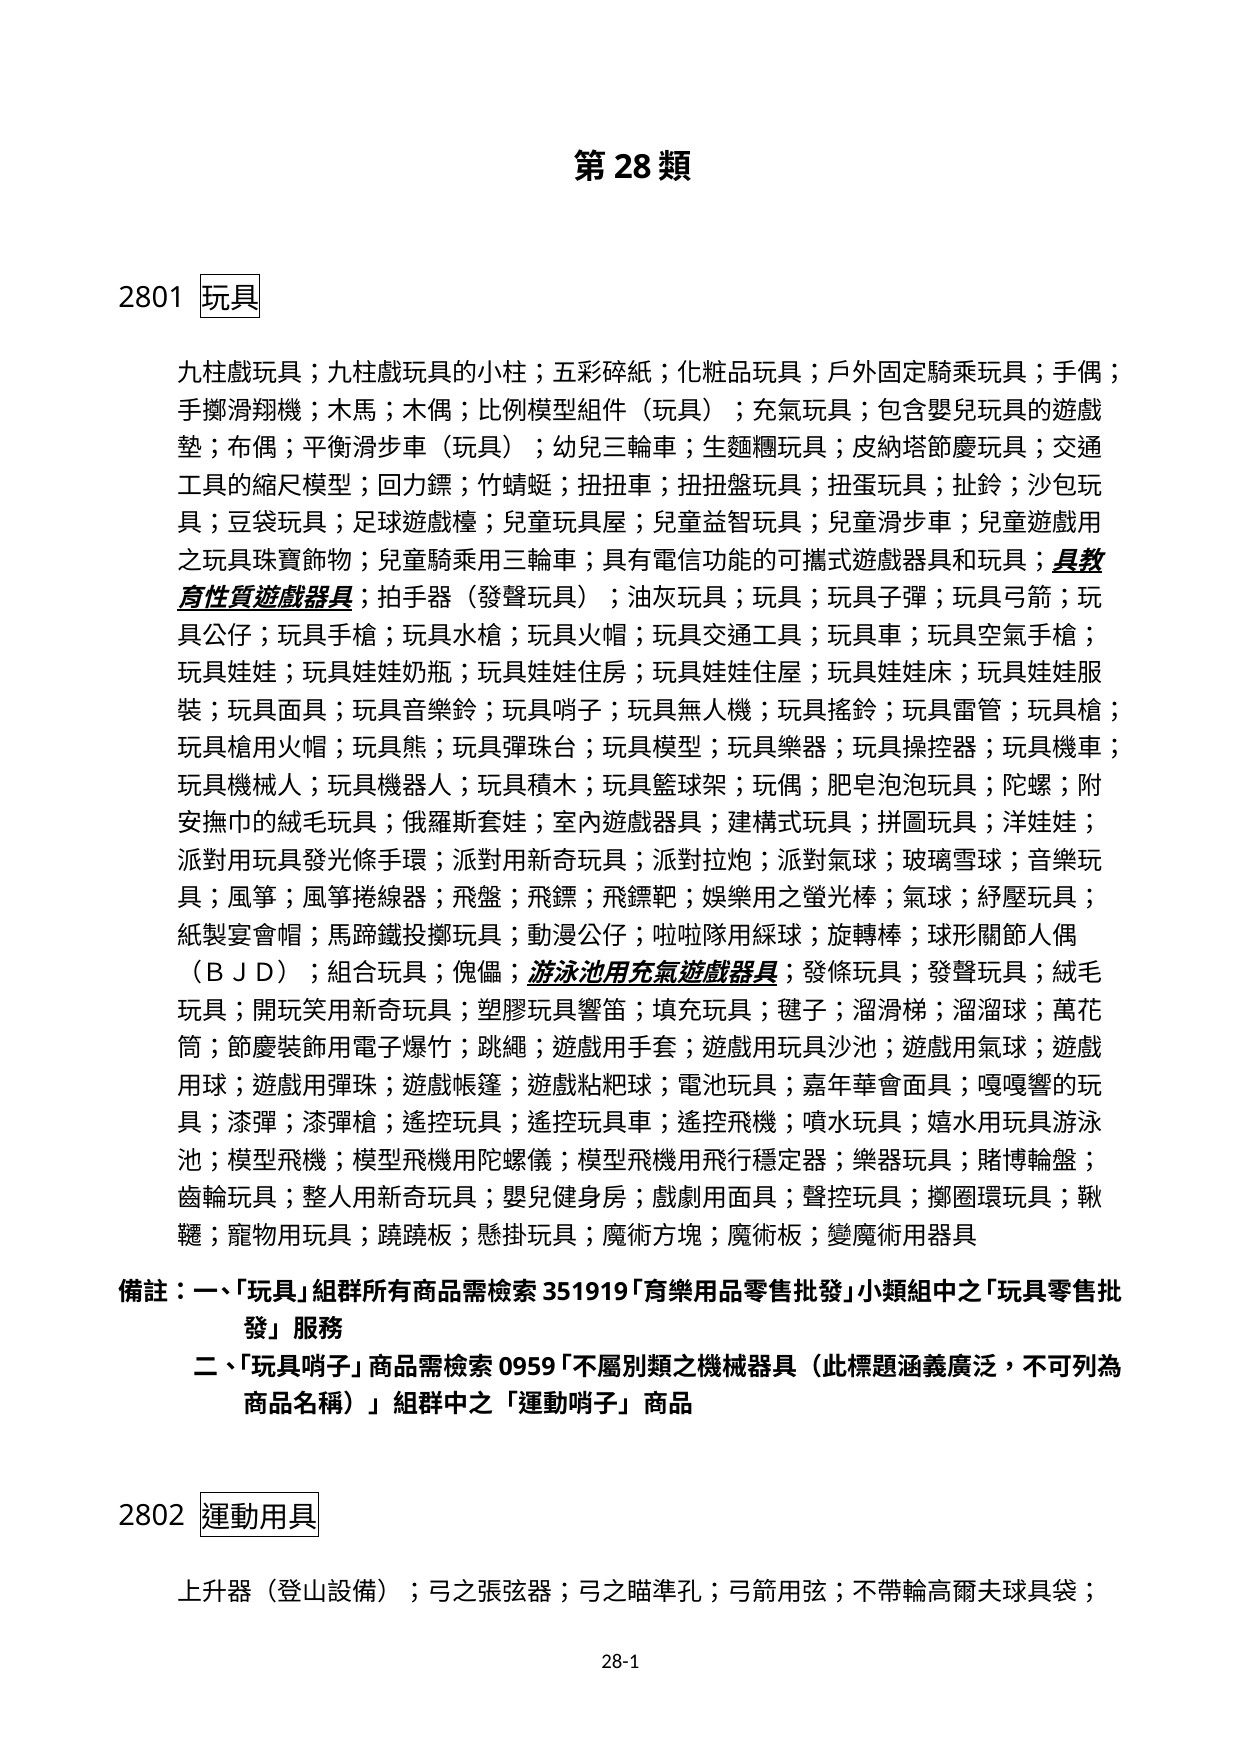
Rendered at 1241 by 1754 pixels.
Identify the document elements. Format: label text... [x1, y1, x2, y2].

text 第28類 [143, 127, 1122, 202]
text 二、「玩具哨子」商品需檢索0959「不屬別類之機械器具（此標題涵義廣泛，不可列為商品名稱）」組群中之「運動哨子」商品 [193, 1346, 1122, 1421]
text 九柱戲玩具；九柱戲玩具的小柱；五彩碎紙；化粧品玩具；戶外固定騎乘玩具；手偶；手擲滑翔機；木馬；木偶；比例模型組件（玩具）；充氣玩具；包含嬰兒玩具的遊戲墊；布偶；平衡滑步車（玩具）；幼兒三輪車；生麵糰玩具；皮納塔節慶玩具；交通工具的縮尺模型；回力鏢；竹蜻蜓；扭扭車；扭扭盤玩具；扭蛋玩具；扯鈴；沙包玩具；豆袋玩具；足球遊戲檯；兒童玩具屋；兒童益智玩具；兒童滑步車；兒童遊戲用之玩具珠寶飾物；兒童騎乘用三輪車；具有電信功能的可攜式遊戲器具和玩具；具教育性質遊戲器具；拍手器（發聲玩具）；油灰玩具；玩具；玩具子彈；玩具弓箭；玩具公仔；玩具手槍；玩具水槍；玩具火帽；玩具交通工具；玩具車；玩具空氣手槍；玩具娃娃；玩具娃娃奶瓶；玩具娃娃住房；玩具娃娃住屋；玩具娃娃床；玩具娃娃服裝；玩具面具；玩具音樂鈴；玩具哨子；玩具無人機；玩具搖鈴；玩具雷管；玩具槍；玩具槍用火帽；玩具熊；玩具彈珠台；玩具模型；玩具樂器；玩具操控器；玩具機車；玩具機械人；玩具機器人；玩具積木；玩具籃球架；玩偶；肥皂泡泡玩具；陀螺；附安撫巾的絨毛玩具；俄羅斯套娃；室內遊戲器具；建構式玩具；拼圖玩具；洋娃娃；派對用玩具發光條手環；派對用新奇玩具；派對拉炮；派對氣球；玻璃雪球；音樂玩具；風箏；風箏捲線器；飛盤；飛鏢；飛鏢靶；娛樂用之螢光棒；氣球；紓壓玩具；紙製宴會帽；馬蹄鐵投擲玩具；動漫公仔；啦啦隊用綵球；旋轉棒；球形關節人偶（ＢＪＤ）；組合玩具；傀儡；游泳池用充氣遊戲器具；發條玩具；發聲玩具；絨毛玩具；開玩笑用新奇玩具；塑膠玩具響笛；填充玩具；毽子；溜滑梯；溜溜球；萬花筒；節慶裝飾用電子爆竹；跳繩；遊戲用手套；遊戲用玩具沙池；遊戲用氣球；遊戲用球；遊戲用彈珠；遊戲帳篷；遊戲粘粑球；電池玩具；嘉年華會面具；嘎嘎響的玩具；漆彈；漆彈槍；遙控玩具；遙控玩具車；遙控飛機；噴水玩具；嬉水用玩具游泳池；模型飛機；模型飛機用陀螺儀；模型飛機用飛行穩定器；樂器玩具；賭博輪盤；齒輪玩具；整人用新奇玩具；嬰兒健身房；戲劇用面具；聲控玩具；擲圈環玩具；鞦韆；寵物用玩具；蹺蹺板；懸掛玩具；魔術方塊；魔術板；變魔術用器具 [177, 352, 1122, 1252]
text 上升器（登山設備）；弓之張弦器；弓之瞄準孔；弓箭用弦；不帶輪高爾夫球具袋；手球；比賽用球針；比賽用球類專用打氣筒；比賽用連橇；功夫球；巧固球；平衡木；打擊手套；本壘板；仰臥起坐椅；冰刀鞋；冰上曲棍球鞋；吊環；曲棍球；曲棍球桿；羽毛球；羽球拍；肌肉鍛鍊器具；投手板；投球機；男性運動員下部護具；足球；足踏健康板；呼拉圈；固定健身腳踏車；固定健身腳踏車用軸架；拉力器；果嶺高爾夫球位置標誌器；板球袋；武術用踢靶；泥製飛靶；泥製飛靶發射機；直排輪鞋；保齡球；保齡球瓶；保齡球器材；室內滑雪機；負重運動器；趴板；軍訓教育用假刺槍；重量訓練器具；風浪板；風浪板用安全帶；風浪板桅杆；飛行傘；飛靶發射機；俯式雪橇；倒懸訓練器；射箭運動用弓；射箭運動用具；拳擊手套；拳擊台；拳擊用速度袋；拳擊訓練用吊袋；拳擊球；桌球；桌球拍；桌球拍橡皮墊；桌球桌；桌球發球機；記分板；高低欄；高爾夫球；高爾夫球手套；高爾夫球用草皮修復器；高爾夫球具袋；高爾夫球具袋手推車；高爾夫球座；高爾夫球桿；高爾夫球桿握把膠套；高爾夫球桿頭；高爾夫球桿頭套；高爾夫球痕修復器；高爾夫球袋吊牌；高爾夫球練習用發球機；高爾夫球練習墊；高爾夫球撿球器；健身訓練器；健身腳踏車座墊；健身踏板；健身器；健身器材；啞鈴；帶輪高爾夫球具袋；接力棒；排球；排球柱；球拍；球拍用羊腸線；球拍套；球拍框；球拍框用護膠條；球拍握把帶；球拍握把膠帶；球拍線；球門；球桿架；球棒；球棒加重環；球網；球類打氣用器具；球類打氣筒；球類練習機；連橇；釣魚用手套；雪地行走用鞋；單槓；壺鈴；握力器；揮桿練習器；棒球；棒球手套；棒球練習用投球機；登山用安全帶；結合感測器之健身運動環；跑步機；跑道劃線器；滑水板；滑板；滑雪杖；滑雪板；滑雪板之鞋尖勒具；滑雪板之鞋跟勒具；滑雪板用海豹皮；滑雪板底部被覆物；滑雪板專用袋；滑雪板鞋靴固定器；滑雪板邊刃；滑雪風箏；滑雪勒緊具之抗摩擦板；滑翔翼；溜冰鞋；瑜珈吊床；瑜珈球；瑜珈繩；綁足踝負重包；腹肌臂力訓練器；跳板；跳高橫欄；跳箱；跳躍板；躲避球；運動用手套；運動用肌肉電刺激緊身衣；運動用具；運動用具袋；運動用起跑架；運動用偽裝掩蔽物；運動用牽引風箏；運動用球；運動用球的球膽；運動用雪橇；運動用網；運動用彈弓；運動用標示錐；運動用機械器材；運動用攀爬網架；運動用護手；運動用護肘；運動用護面罩；運動用護胸；運動用護腕；運動用護腰；運動用護腹；運動用護膝；運動用護襠；運動用護脛；運動用鐵餅；運動束腰帶；運動服之防護塞墊；運動員用松香；鉛球架；電子靶；槓鈴；滾球運動用球；網球；網球拍；網球柱；網球發球機；網球網；網調整器；儀隊用木槍；劍術手套；劍術用護手；劍術用護面罩；彈簧跳床；撞球；撞球用三角框；撞球記分板；撞球桿；撞球桿用巧克；撞球桿頭；撞球檯；撞球檯墊；撐杆跳用撐杆；撐竿跳支柱；標靶；標槍；標槍架；槳板；衝浪板；衝浪板專用袋；衝浪板繫繩；衝浪風箏；衝浪獨木舟；輪式曲棍球鞋；輪式滑雪板；輪式滑雪板用滑雪杖；輪式溜冰鞋；鞍馬；橄欖球；舉重訓練器；舉重桿；舉重椅；舉重圓盤；舉重腰帶；舉重運動腰帶；黏貼式肌肉電刺激腹部健身帶；壘包；壘球；壘球手套；擴胸器；蹦床；韻律體操彩帶；籃球；籃球架；鐵餅架；體育用具；體能訓練用載重背心；體操器具 [177, 1571, 1122, 1608]
text 備註：一、「玩具」組群所有商品需檢索351919「育樂用品零售批發」小類組中之「玩具零售批發」服務 [118, 1271, 1122, 1346]
text 2802 運動用具 [118, 1477, 1122, 1552]
text 2801 玩具 [118, 258, 1122, 333]
